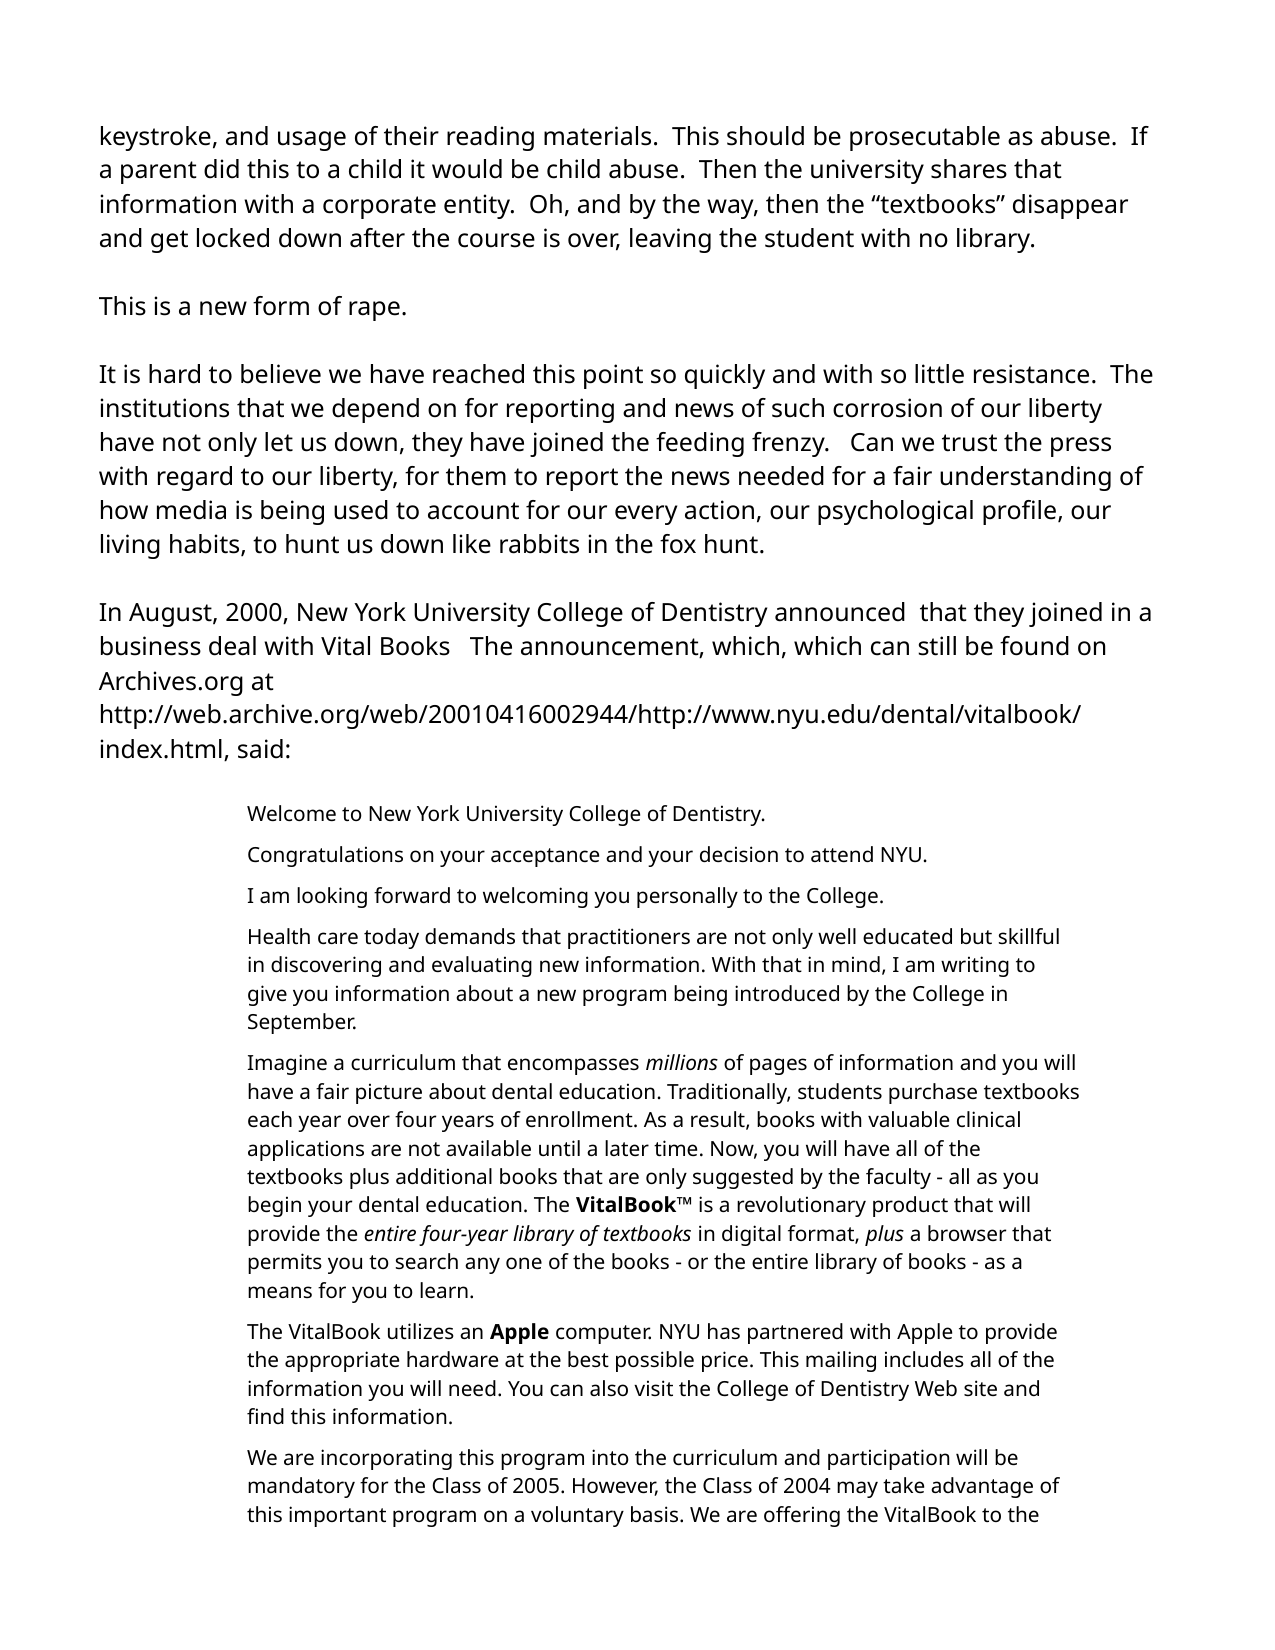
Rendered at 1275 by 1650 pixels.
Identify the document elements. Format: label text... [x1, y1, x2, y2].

text Health care today demands that practitioners are not only well educated but skillful in discovering and evaluating new information. With that in mind, I am writing to give you information about a new program being introduced by the College in September. [247, 922, 1081, 1036]
text In August, 2000, New York University College of Dentistry announced that they joined in a business deal with Vital Books The announcement, which, which can still be found on Archives.org at http://web.archive.org/web/20010416002944/http://www.nyu.edu/dental/vitalbook/index.html, said: [98, 595, 1158, 765]
text keystroke, and usage of their reading materials. This should be prosecutable as abuse. If a parent did this to a child it would be child abuse. Then the university shares that information with a corporate entity. Oh, and by the way, then the “textbooks” disappear and get locked down after the course is over, leaving the student with no library. [98, 118, 1158, 254]
text This is a new form of rape. [98, 288, 1158, 322]
text The VitalBook utilizes an Apple computer. NYU has partnered with Apple to provide the appropriate hardware at the best possible price. This mailing includes all of the information you will need. You can also visit the College of Dentistry Web site and find this information. [247, 1317, 1081, 1431]
text Welcome to New York University College of Dentistry. [247, 799, 1081, 828]
text It is hard to believe we have reached this point so quickly and with so little resistance. The institutions that we depend on for reporting and news of such corrosion of our liberty have not only let us down, they have joined the feeding frenzy. Can we trust the press with regard to our liberty, for them to report the news needed for a fair understanding of how media is being used to account for our every action, our psychological profile, our living habits, to hunt us down like rabbits in the fox hunt. [98, 357, 1158, 561]
text We are incorporating this program into the curriculum and participation will be mandatory for the Class of 2005. However, the Class of 2004 may take advantage of this important program on a voluntary basis. We are offering the VitalBook to the [247, 1443, 1081, 1528]
text I am looking forward to welcoming you personally to the College. [247, 881, 1081, 910]
text Imagine a curriculum that encompasses millions of pages of information and you will have a fair picture about dental education. Traditionally, students purchase textbooks each year over four years of enrollment. As a result, books with valuable clinical applications are not available until a later time. Now, you will have all of the textbooks plus additional books that are only suggested by the faculty - all as you begin your dental education. The VitalBook™ is a revolutionary product that will provide the entire four-year library of textbooks in digital format, plus a browser that permits you to search any one of the books - or the entire library of books - as a means for you to learn. [247, 1048, 1081, 1304]
text Congratulations on your acceptance and your decision to attend NYU. [247, 840, 1081, 869]
